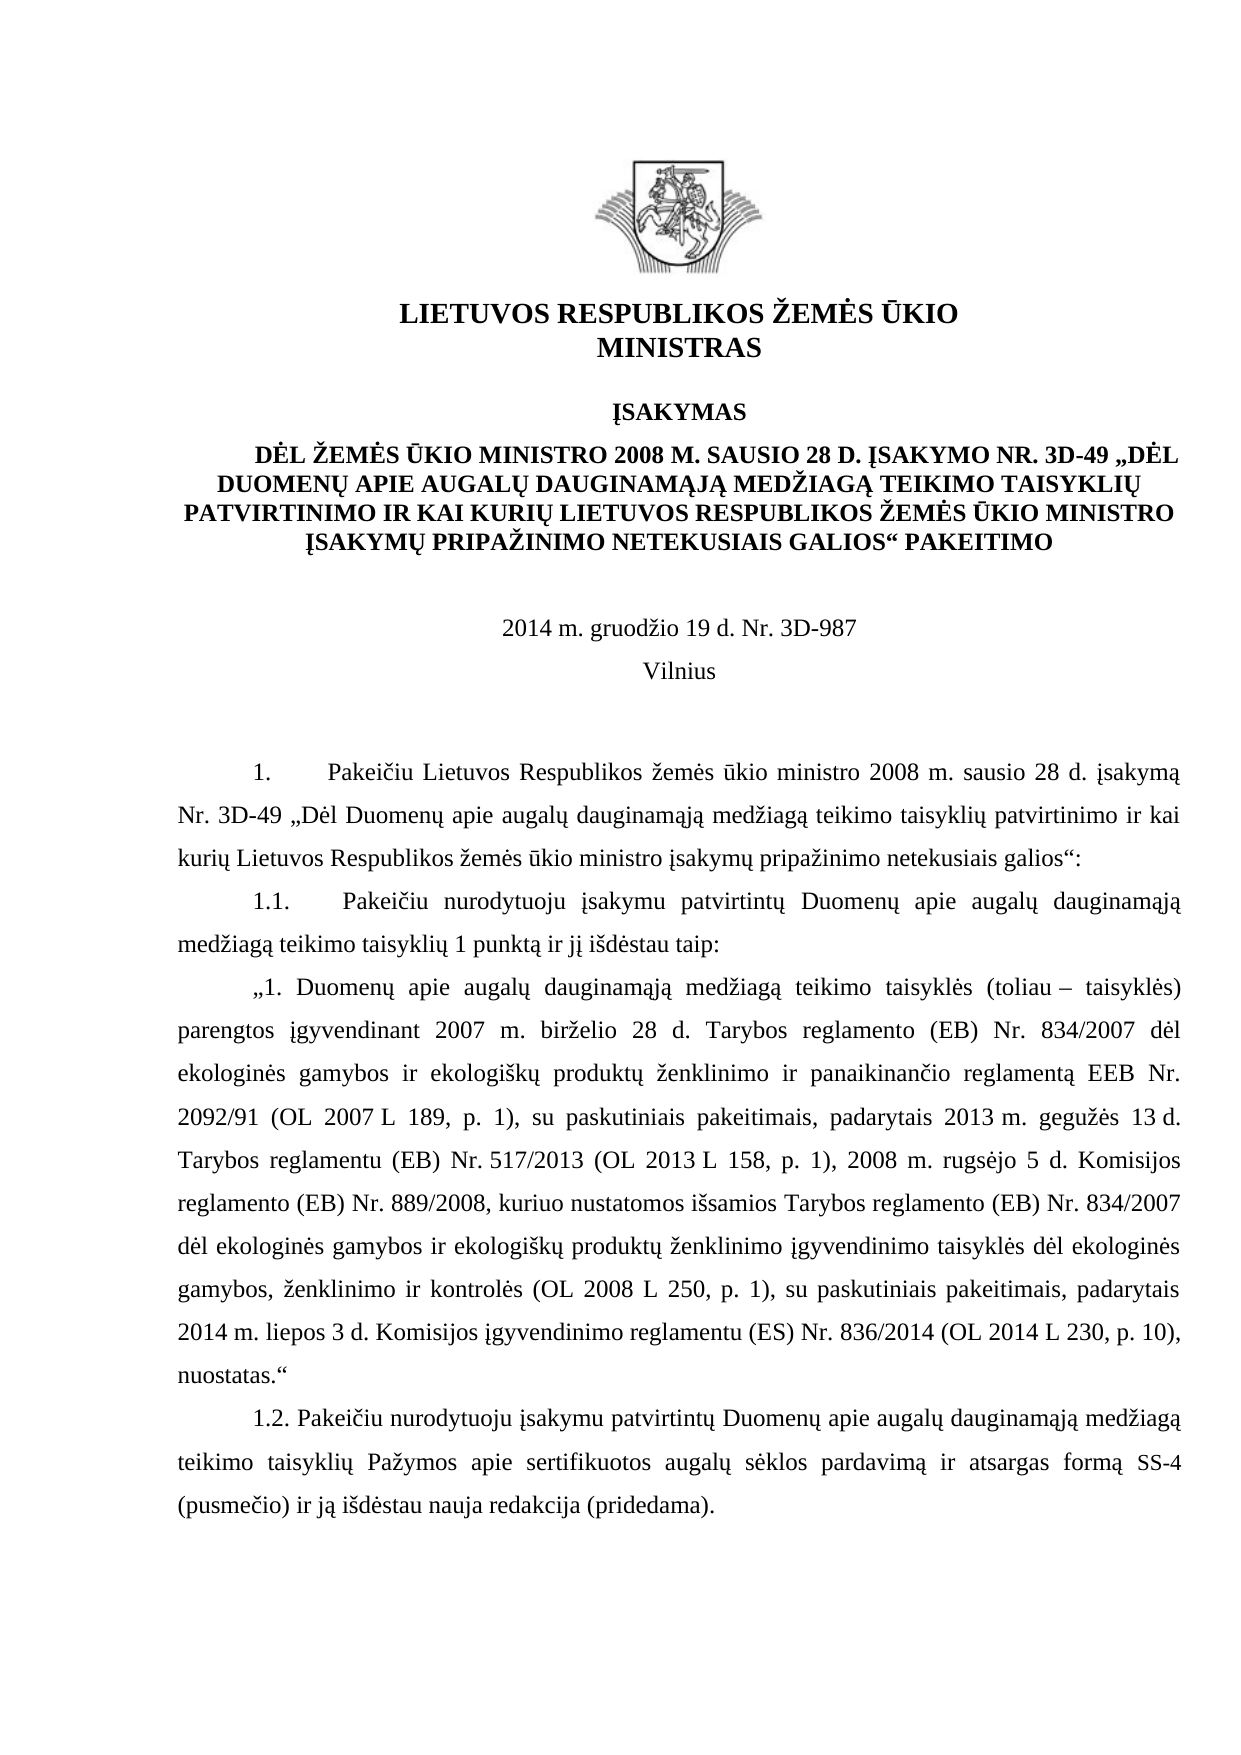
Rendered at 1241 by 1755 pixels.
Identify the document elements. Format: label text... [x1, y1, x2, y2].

text LIETUVOS RESPUBLIKOS ŽEMĖS ŪKIO [177, 297, 1181, 330]
text 1.1. Pakeičiu nurodytuoju įsakymu patvirtintų Duomenų apie augalų dauginamąją medžiagą teikimo taisyklių 1 punktą ir jį išdėstau taip: [177, 886, 1181, 958]
text 1. Pakeičiu Lietuvos Respublikos žemės ūkio ministro 2008 m. sausio 28 d. įsakymą Nr. 3D-49 „Dėl Duomenų apie augalų dauginamąją medžiagą teikimo taisyklių patvirtinimo ir kai kurių Lietuvos Respublikos žemės ūkio ministro įsakymų pripažinimo netekusiais galios“: [177, 757, 1181, 872]
text 1.2. Pakeičiu nurodytuoju įsakymu patvirtintų Duomenų apie augalų dauginamąją medžiagą teikimo taisyklių Pažymos apie sertifikuotos augalų sėklos pardavimą ir atsargas formą SS-4 (pusmečio) ir ją išdėstau nauja redakcija (pridedama). [177, 1403, 1181, 1518]
text DĖL ŽEMĖS ŪKIO MINISTRO 2008 M. SAUSIO 28 D. ĮSAKYMO NR. 3D-49 „DĖL DUOMENŲ APIE AUGALŲ DAUGINAMĄJĄ MEDŽIAGĄ TEIKIMO TAISYKLIŲ PATVIRTINIMO IR KAI KURIŲ LIETUVOS RESPUBLIKOS ŽEMĖS ŪKIO MINISTRO ĮSAKYMŲ PRIPAŽINIMO NETEKUSIAIS GALIOS“ PAKEITIMO [177, 440, 1181, 555]
text „1. Duomenų apie augalų dauginamąją medžiagą teikimo taisyklės (toliau – taisyklės) parengtos įgyvendinant 2007 m. birželio 28 d. Tarybos reglamento (EB) Nr. 834/2007 dėl ekologinės gamybos ir ekologiškų produktų ženklinimo ir panaikinančio reglamentą EEB Nr. 2092/91 (OL 2007 L 189, p. 1), su paskutiniais pakeitimais, padarytais 2013 m. gegužės 13 d. Tarybos reglamentu (EB) Nr. 517/2013 (OL 2013 L 158, p. 1), 2008 m. rugsėjo 5 d. Komisijos reglamento (EB) Nr. 889/2008, kuriuo nustatomos išsamios Tarybos reglamento (EB) Nr. 834/2007 dėl ekologinės gamybos ir ekologiškų produktų ženklinimo įgyvendinimo taisyklės dėl ekologinės gamybos, ženklinimo ir kontrolės (OL 2008 L 250, p. 1), su paskutiniais pakeitimais, padarytais 2014 m. liepos 3 d. Komisijos įgyvendinimo reglamentu (ES) Nr. 836/2014 (OL 2014 L 230, p. 10), nuostatas.“ [177, 972, 1181, 1389]
text Vilnius [177, 656, 1181, 685]
text ĮSAKYMAS [177, 397, 1181, 426]
text MINISTRAS [177, 330, 1181, 364]
text 2014 m. gruodžio 19 d. Nr. 3D-987 [177, 613, 1181, 642]
